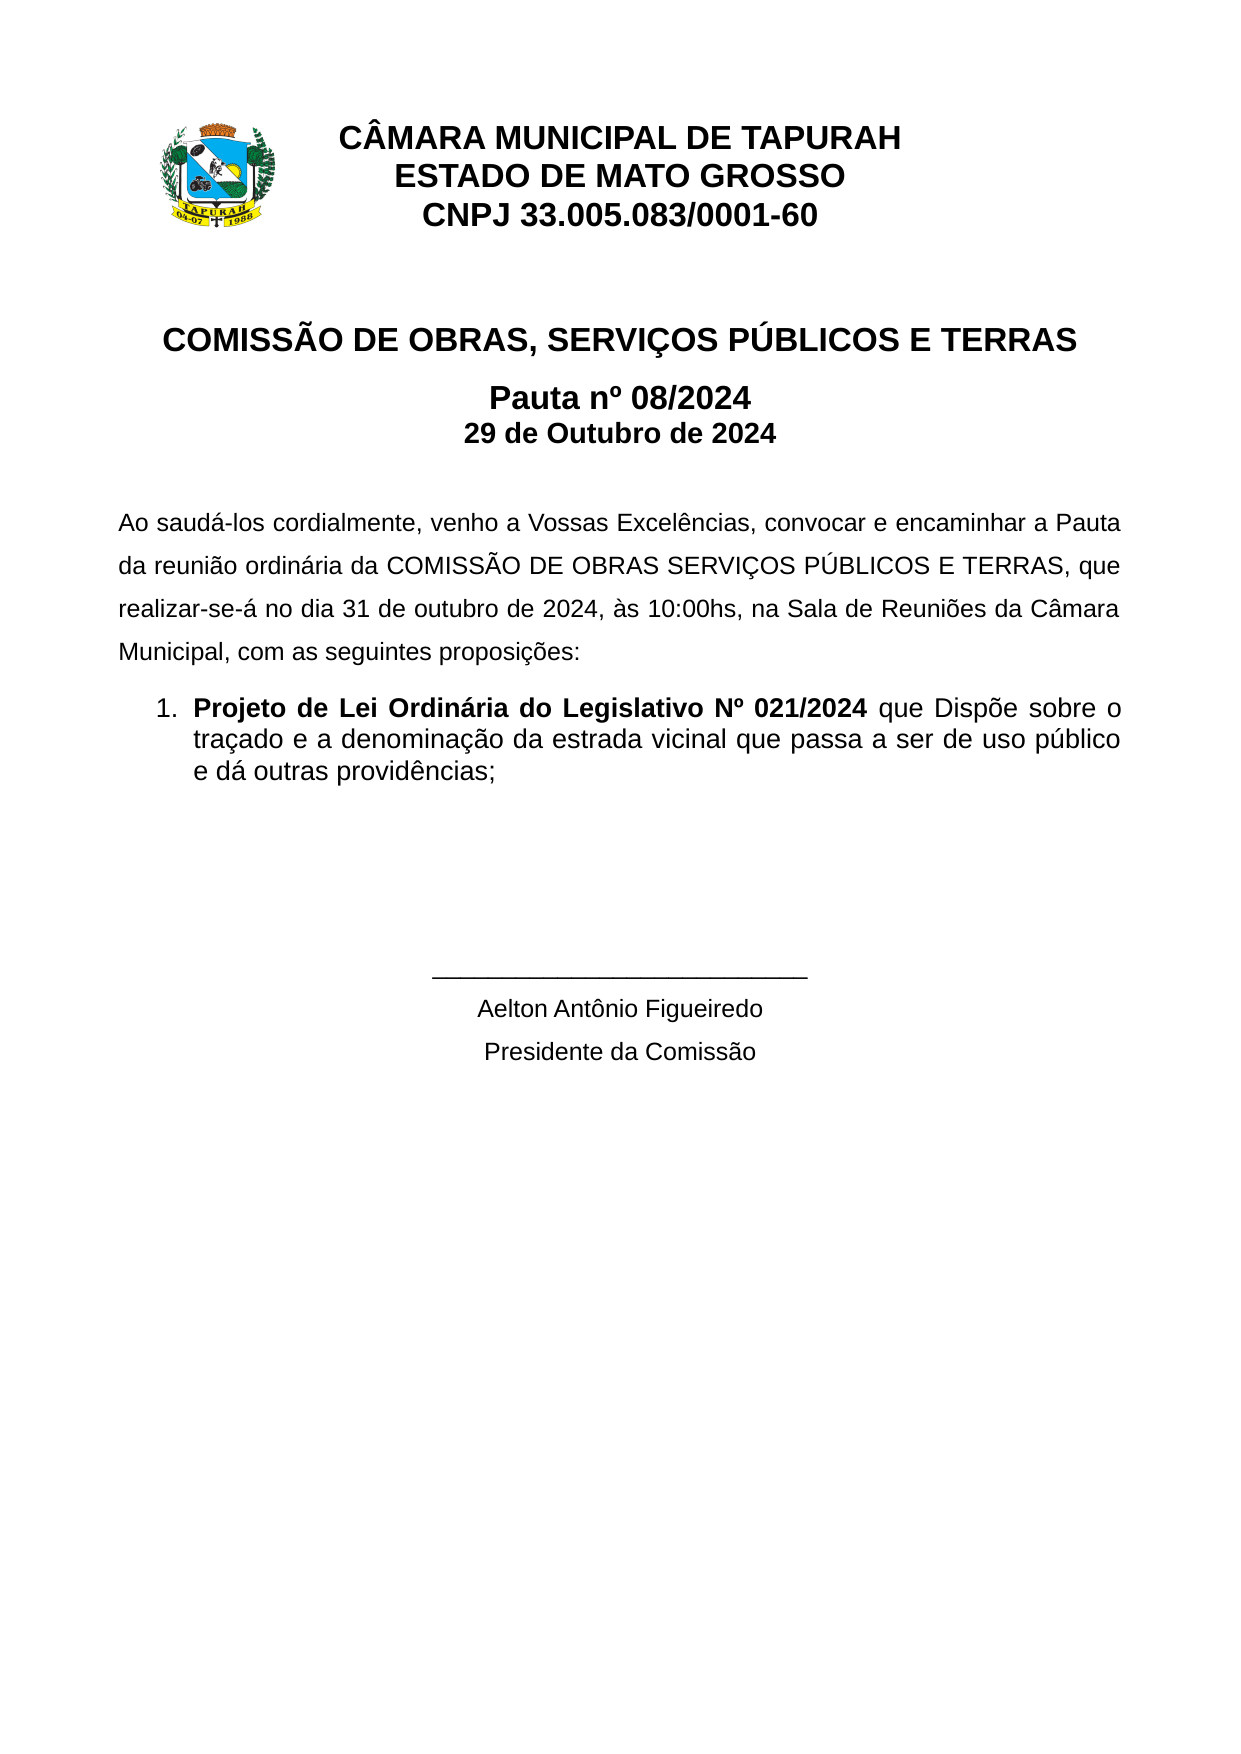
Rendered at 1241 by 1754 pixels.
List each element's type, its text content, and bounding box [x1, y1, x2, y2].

text ___________________________ [118, 951, 1122, 979]
text COMISSÃO DE OBRAS, SERVIÇOS PÚBLICOS E TERRAS [118, 321, 1122, 359]
list Projeto de Lei Ordinária do Legislativo Nº 021/2024 que Dispõe sobre o traçado e a denominação da estrada vicinal que passa a ser de uso público e dá outras providências; [156, 692, 1122, 786]
text 29 de Outubro de 2024 [118, 417, 1122, 450]
text Presidente da Comissão [118, 1037, 1122, 1066]
text Pauta nº 08/2024 [118, 378, 1122, 417]
text Aelton Antônio Figueiredo [118, 994, 1122, 1022]
text Ao saudá-los cordialmente, venho a Vossas Excelências, convocar e encaminhar a Pauta da reunião ordinária da COMISSÃO DE OBRAS SERVIÇOS PÚBLICOS E TERRAS, que realizar-se-á no dia 31 de outubro de 2024, às 10:00hs, na Sala de Reuniões da Câmara Municipal, com as seguintes proposições: [118, 508, 1122, 666]
picture [154, 115, 280, 237]
